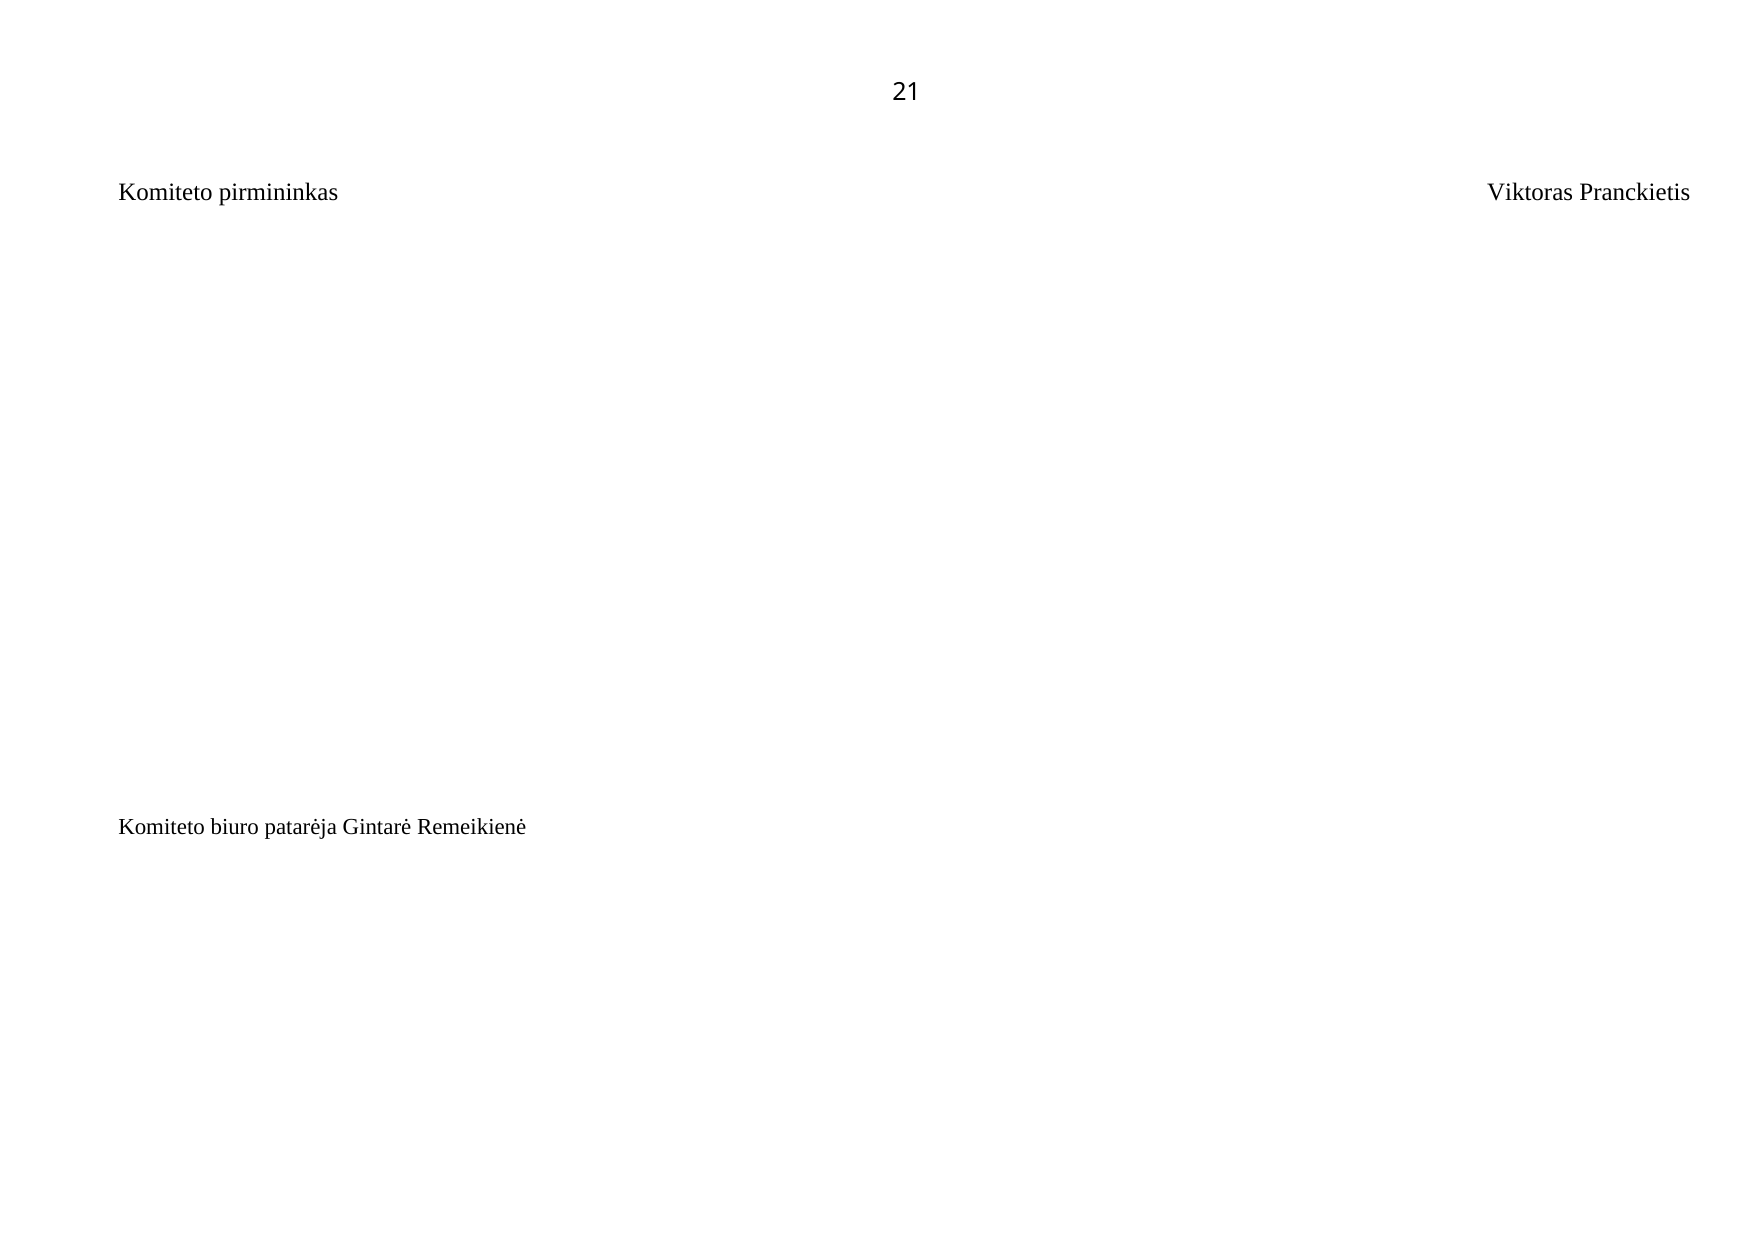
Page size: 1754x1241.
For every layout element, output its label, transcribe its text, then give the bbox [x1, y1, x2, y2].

text Komiteto biuro patarėja Gintarė Remeikienė [118, 813, 1695, 839]
text Komiteto pirmininkas Viktoras Pranckietis [118, 177, 1695, 206]
